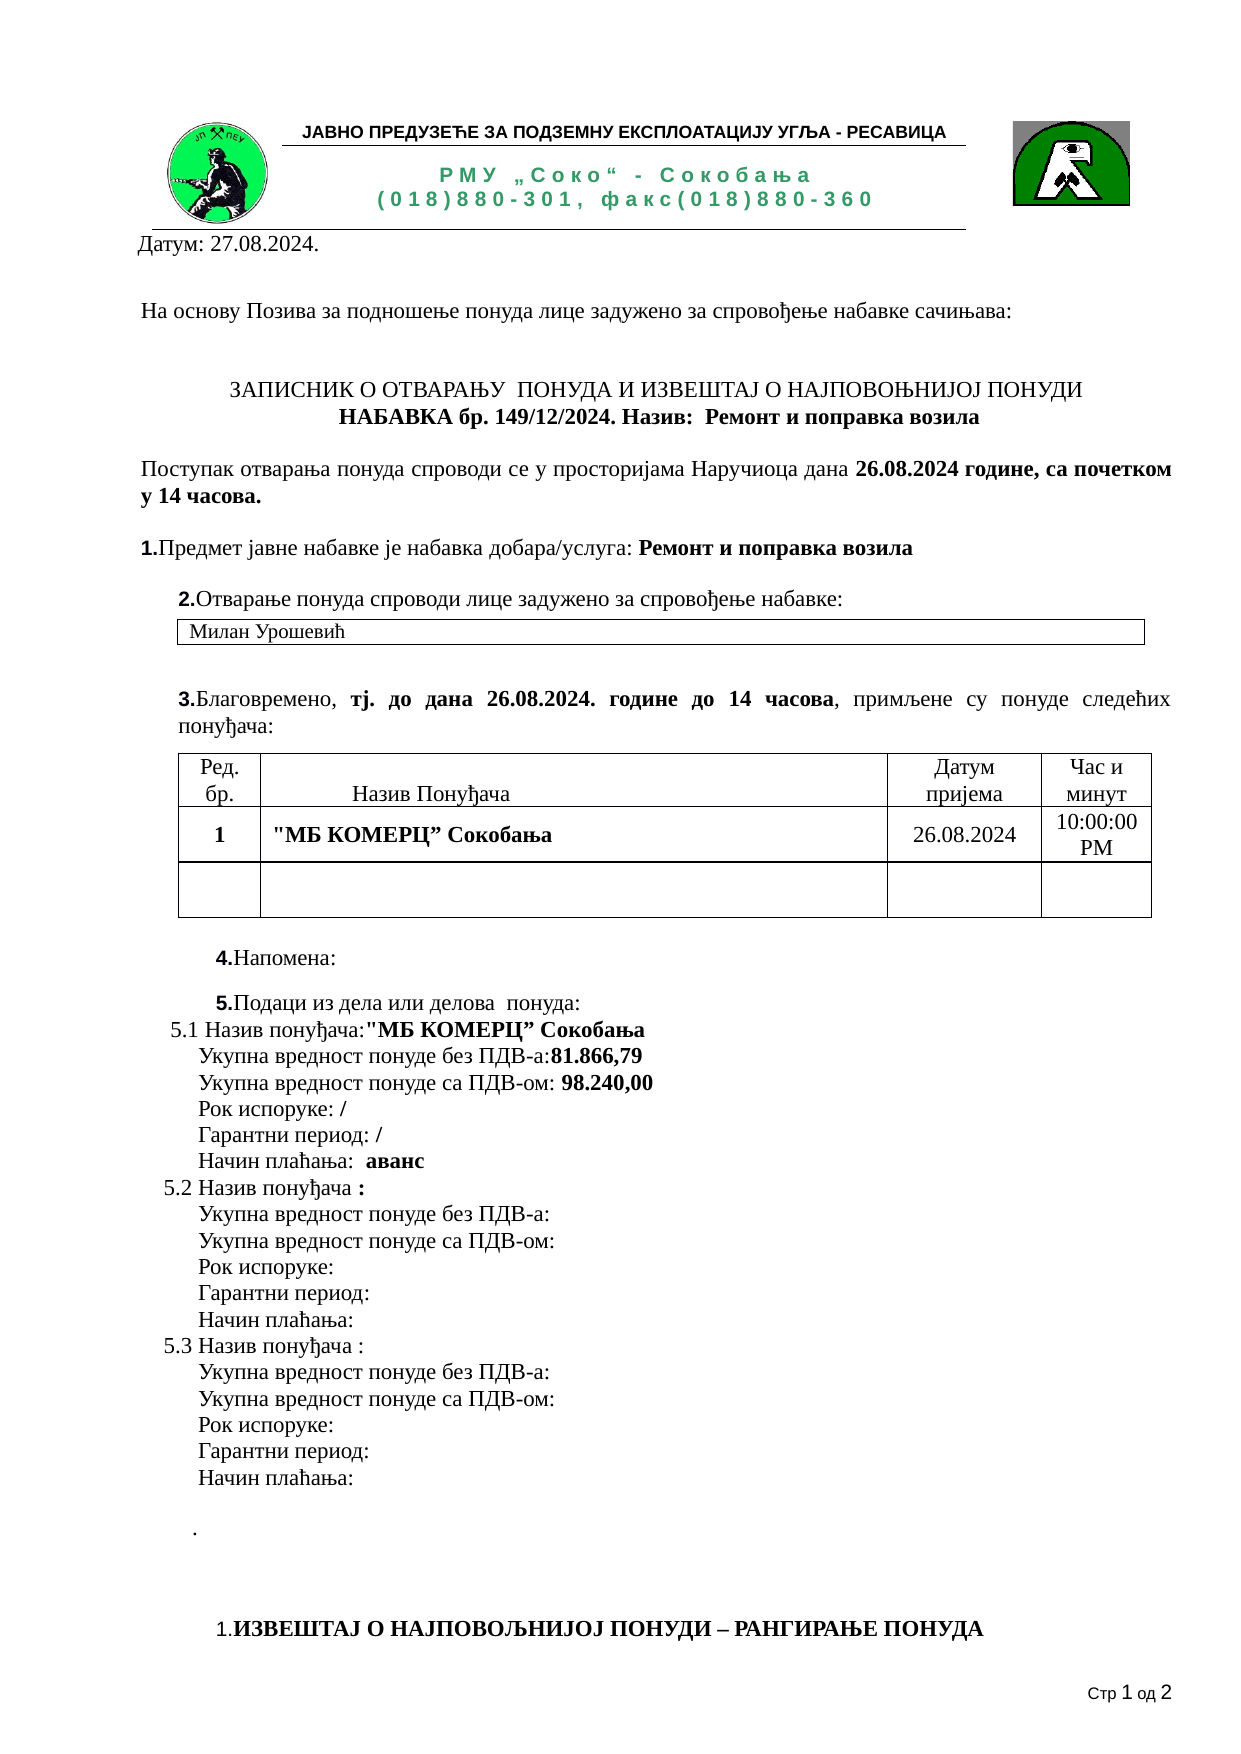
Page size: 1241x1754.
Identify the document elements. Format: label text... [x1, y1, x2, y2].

table_header [966, 122, 1177, 229]
table_cell [888, 863, 1041, 917]
table_cell РМУ „Соко“ - Сокобања (018)880-301, факс(018)880-360 [282, 146, 966, 229]
text . [141, 1514, 1172, 1541]
text НАБАВКА бр. 149/12/2024. Назив: Ремонт и поправка возила [141, 403, 1172, 429]
text Поступак отварања понуда спроводи се у просторијама Наручиоца дана 26.08.2024 године, са почетком у 14 часова. [141, 455, 1172, 508]
list Отварање понуда спроводи лице задужено за спровођење набавке: [178, 585, 1172, 611]
table_cell [179, 863, 260, 917]
table_cell [261, 863, 887, 917]
text Укупна вредност понуде са ПДВ-ом: 98.240,00 [141, 1068, 1172, 1095]
text Рок испоруке: / [141, 1095, 1172, 1121]
list Предмет јавне набавке је набавка добара/услуга: Ремонт и поправка возила [141, 534, 1172, 561]
table_header Ред. бр. [179, 754, 260, 806]
text Начин плаћања: [141, 1306, 1172, 1332]
table_header Милан Урошевић [178, 620, 1144, 643]
list Благовремено, тј. до дана 26.08.2024. године до 14 часова, примљене су понуде следећих понуђача: [178, 685, 1172, 738]
text 5.3 Назив понуђача : [141, 1332, 1172, 1358]
table_header [152, 122, 282, 229]
picture [166, 121, 268, 224]
table_cell 1 [179, 807, 260, 861]
list ИЗВЕШТАЈ О НАЈПОВОЉНИЈОЈ ПОНУДИ – РАНГИРАЊЕ ПОНУДА [216, 1615, 1172, 1641]
table_cell [1042, 863, 1151, 917]
table_cell "МБ КОМЕРЦ” Сокобања [261, 807, 887, 861]
table_header ЈАВНО ПРЕДУЗЕЋЕ ЗА ПОДЗЕМНУ ЕКСПЛОАТАЦИЈУ УГЉА - РЕСАВИЦА [282, 122, 966, 144]
text Укупна вредност понуде са ПДВ-ом: [141, 1385, 1172, 1411]
table_header Датум пријема [888, 754, 1041, 806]
text Укупна вредност понуде без ПДВ-а: [141, 1200, 1172, 1227]
table_cell 10:00:00 РM [1042, 807, 1151, 861]
table_cell 26.08.2024 [888, 807, 1041, 861]
text 5.2 Назив понуђача : [141, 1174, 1172, 1200]
table_header Час и минут [1042, 754, 1151, 806]
text Датум: 27.08.2024. [103, 230, 1174, 257]
table_header Назив Понуђача [261, 754, 887, 806]
text ЗАПИСНИК О ОТВАРАЊУ ПОНУДА И ИЗВЕШТАЈ О НАЈПОВОЊНИЈОЈ ПОНУДИ [141, 376, 1172, 403]
text Начин плаћања: аванс [141, 1148, 1172, 1174]
text Укупна вредност понуде без ПДВ-а: [141, 1358, 1172, 1385]
picture [1012, 121, 1130, 206]
text 5.1 Назив понуђача:"МБ КОМЕРЦ” Сокобања [170, 1016, 1172, 1042]
list Напомена: [216, 944, 1172, 970]
list Подаци из дела или делова понуда: [216, 989, 1172, 1016]
text Гарантни период: [141, 1279, 1172, 1306]
text Начин плаћања: [141, 1464, 1172, 1490]
text Гарантни период: / [141, 1121, 1172, 1148]
text На основу Позива за подношење понуда лице задужено за спровођење набавке сачињава: [141, 297, 1172, 324]
text Гарантни период: [141, 1437, 1172, 1464]
text Укупна вредност понуде са ПДВ-ом: [141, 1227, 1172, 1253]
text Рок испоруке: [141, 1253, 1172, 1279]
text Укупна вредност понуде без ПДВ-а:81.866,79 [141, 1042, 1172, 1068]
text Рок испоруке: [141, 1411, 1172, 1437]
